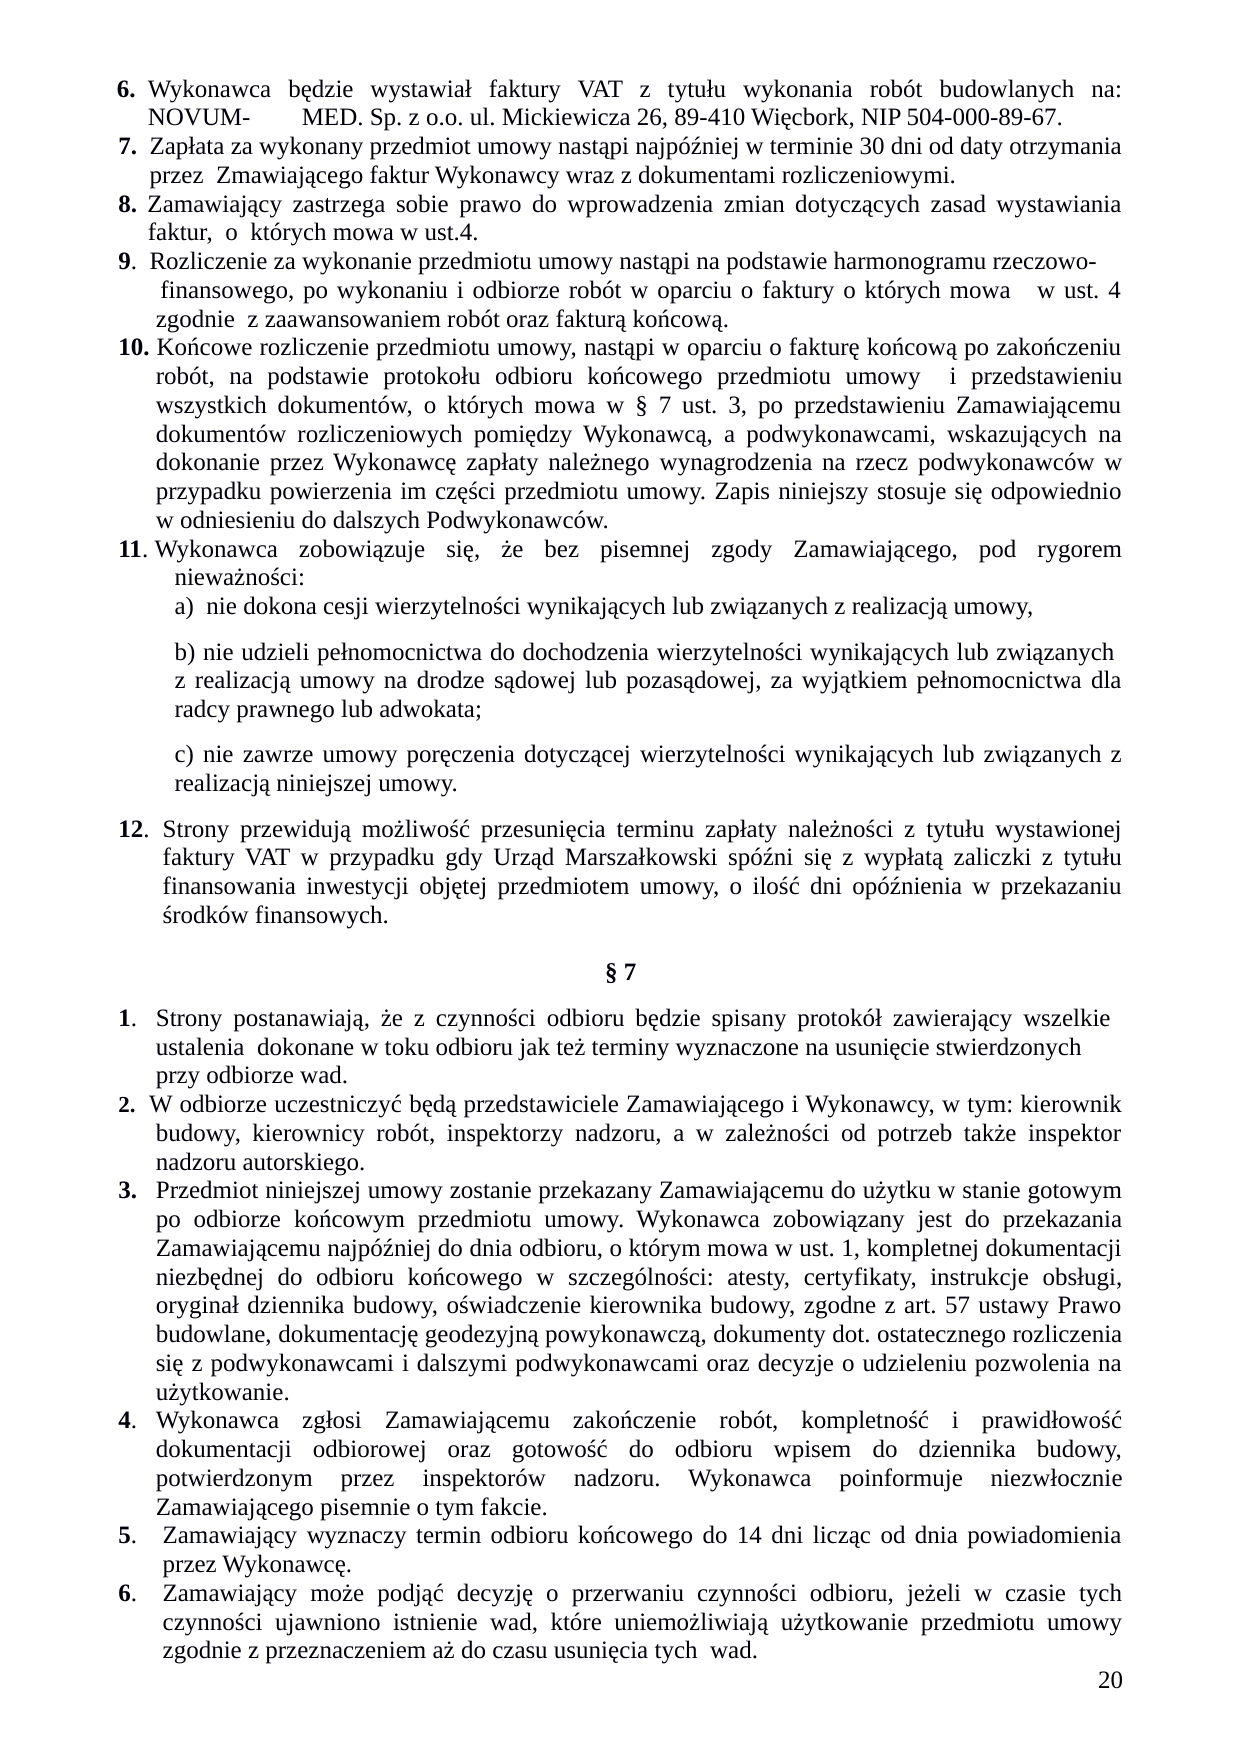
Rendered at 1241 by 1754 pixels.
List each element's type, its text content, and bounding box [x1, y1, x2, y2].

text a) nie dokona cesji wierzytelności wynikających lub związanych z realizacją umowy, [148, 591, 1123, 620]
text przy odbiorze wad. [118, 1060, 1123, 1089]
text 2. W odbiorze uczestniczyć będą przedstawiciele Zamawiającego i Wykonawcy, w tym: kierownik budowy, kierownicy robót, inspektorzy nadzoru, a w zależności od potrzeb także inspektor nadzoru autorskiego. [118, 1089, 1123, 1175]
text finansowego, po wykonaniu i odbiorze robót w oparciu o faktury o których mowa w ust. 4 zgodnie z zaawansowaniem robót oraz fakturą końcową. [118, 275, 1123, 332]
text § 7 [118, 957, 1123, 986]
text 12. Strony przewidują możliwość przesunięcia terminu zapłaty należności z tytułu wystawionej faktury VAT w przypadku gdy Urząd Marszałkowski spóźni się z wypłatą zaliczki z tytułu finansowania inwestycji objętej przedmiotem umowy, o ilość dni opóźnienia w przekazaniu środków finansowych. [118, 814, 1123, 929]
text 4. Wykonawca zgłosi Zamawiającemu zakończenie robót, kompletność i prawidłowość dokumentacji odbiorowej oraz gotowość do odbioru wpisem do dziennika budowy, potwierdzonym przez inspektorów nadzoru. Wykonawca poinformuje niezwłocznie Zamawiającego pisemnie o tym fakcie. [118, 1405, 1123, 1520]
text 7. Zapłata za wykonany przedmiot umowy nastąpi najpóźniej w terminie 30 dni od daty otrzymania [118, 131, 1123, 160]
text przez Zmawiającego faktur Wykonawcy wraz z dokumentami rozliczeniowymi. [118, 160, 1123, 189]
text 3. Przedmiot niniejszej umowy zostanie przekazany Zamawiającemu do użytku w stanie gotowym po odbiorze końcowym przedmiotu umowy. Wykonawca zobowiązany jest do przekazania Zamawiającemu najpóźniej do dnia odbioru, o którym mowa w ust. 1, kompletnej dokumentacji niezbędnej do odbioru końcowego w szczególności: atesty, certyfikaty, instrukcje obsługi, oryginał dziennika budowy, oświadczenie kierownika budowy, zgodne z art. 57 ustawy Prawo budowlane, dokumentację geodezyjną powykonawczą, dokumenty dot. ostatecznego rozliczenia się z podwykonawcami i dalszymi podwykonawcami oraz decyzje o udzieleniu pozwolenia na użytkowanie. [118, 1175, 1123, 1405]
text 11. Wykonawca zobowiązuje się, że bez pisemnej zgody Zamawiającego, pod rygorem nieważności: [118, 534, 1123, 591]
text 8. Zamawiający zastrzega sobie prawo do wprowadzenia zmian dotyczących zasad wystawiania faktur, o których mowa w ust.4. [118, 189, 1123, 246]
text 10. Końcowe rozliczenie przedmiotu umowy, nastąpi w oparciu o fakturę końcową po zakończeniu robót, na podstawie protokołu odbioru końcowego przedmiotu umowy i przedstawieniu wszystkich dokumentów, o których mowa w § 7 ust. 3, po przedstawieniu Zamawiającemu dokumentów rozliczeniowych pomiędzy Wykonawcą, a podwykonawcami, wskazujących na dokonanie przez Wykonawcę zapłaty należnego wynagrodzenia na rzecz podwykonawców w przypadku powierzenia im części przedmiotu umowy. Zapis niniejszy stosuje się odpowiednio w odniesieniu do dalszych Podwykonawców. [118, 332, 1123, 534]
text 5. Zamawiający wyznaczy termin odbioru końcowego do 14 dni licząc od dnia powiadomienia przez Wykonawcę. [118, 1520, 1123, 1578]
text 6. Wykonawca będzie wystawiał faktury VAT z tytułu wykonania robót budowlanych na: NOVUM- MED. Sp. z o.o. ul. Mickiewicza 26, 89-410 Więcbork, NIP 504-000-89-67. [117, 74, 1123, 131]
text 9. Rozliczenie za wykonanie przedmiotu umowy nastąpi na podstawie harmonogramu rzeczowo- [118, 246, 1123, 275]
text 1. Strony postanawiają, że z czynności odbioru będzie spisany protokół zawierający wszelkie ustalenia dokonane w toku odbioru jak też terminy wyznaczone na usunięcie stwierdzonych [118, 1003, 1123, 1060]
text b) nie udzieli pełnomocnictwa do dochodzenia wierzytelności wynikających lub związanych z realizacją umowy na drodze sądowej lub pozasądowej, za wyjątkiem pełnomocnictwa dla radcy prawnego lub adwokata; [148, 637, 1123, 723]
text c) nie zawrze umowy poręczenia dotyczącej wierzytelności wynikających lub związanych z realizacją niniejszej umowy. [148, 739, 1123, 797]
text 6. Zamawiający może podjąć decyzję o przerwaniu czynności odbioru, jeżeli w czasie tych czynności ujawniono istnienie wad, które uniemożliwiają użytkowanie przedmiotu umowy zgodnie z przeznaczeniem aż do czasu usunięcia tych wad. [118, 1578, 1123, 1664]
